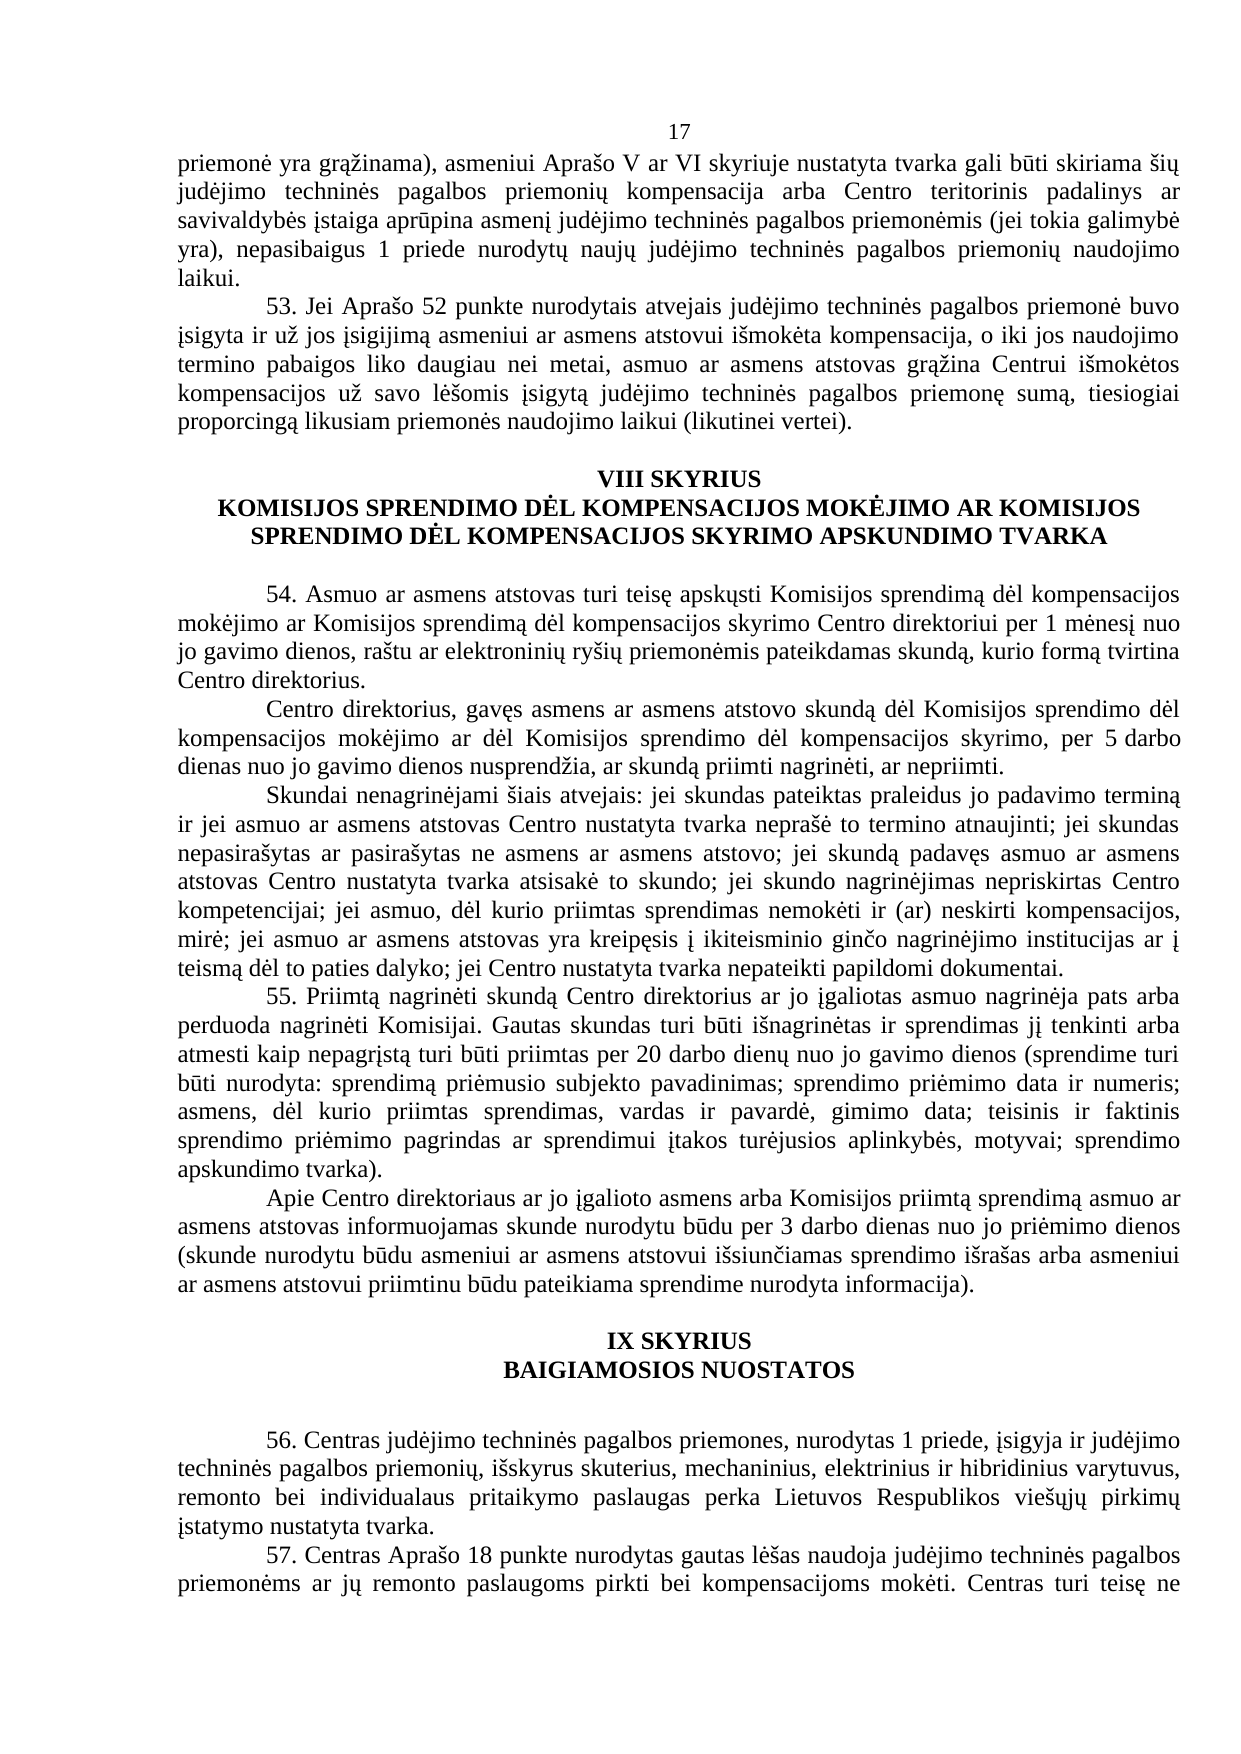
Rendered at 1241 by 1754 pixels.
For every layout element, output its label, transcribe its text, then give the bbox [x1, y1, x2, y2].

text Centro direktorius, gavęs asmens ar asmens atstovo skundą dėl Komisijos sprendimo dėl kompensacijos mokėjimo ar dėl Komisijos sprendimo dėl kompensacijos skyrimo, per 5 darbo dienas nuo jo gavimo dienos nusprendžia, ar skundą priimti nagrinėti, ar nepriimti. [177, 694, 1181, 780]
text KOMISIJOS SPRENDIMO DĖL KOMPENSACIJOS MOKĖJIMO AR KOMISIJOS SPRENDIMO DĖL KOMPENSACIJOS SKYRIMO APSKUNDIMO TVARKA [177, 493, 1181, 550]
text IX SKYRIUS [177, 1326, 1181, 1355]
text 54. Asmuo ar asmens atstovas turi teisę apskųsti Komisijos sprendimą dėl kompensacijos mokėjimo ar Komisijos sprendimą dėl kompensacijos skyrimo Centro direktoriui per 1 mėnesį nuo jo gavimo dienos, raštu ar elektroninių ryšių priemonėmis pateikdamas skundą, kurio formą tvirtina Centro direktorius. [177, 579, 1181, 694]
text 57. Centras Aprašo 18 punkte nurodytas gautas lėšas naudoja judėjimo techninės pagalbos priemonėms ar jų remonto paslaugoms pirkti bei kompensacijoms mokėti. Centras turi teisę ne [177, 1540, 1181, 1597]
text Skundai nenagrinėjami šiais atvejais: jei skundas pateiktas praleidus jo padavimo terminą ir jei asmuo ar asmens atstovas Centro nustatyta tvarka neprašė to termino atnaujinti; jei skundas nepasirašytas ar pasirašytas ne asmens ar asmens atstovo; jei skundą padavęs asmuo ar asmens atstovas Centro nustatyta tvarka atsisakė to skundo; jei skundo nagrinėjimas nepriskirtas Centro kompetencijai; jei asmuo, dėl kurio priimtas sprendimas nemokėti ir (ar) neskirti kompensacijos, mirė; jei asmuo ar asmens atstovas yra kreipęsis į ikiteisminio ginčo nagrinėjimo institucijas ar į teismą dėl to paties dalyko; jei Centro nustatyta tvarka nepateikti papildomi dokumentai. [177, 780, 1181, 981]
text BAIGIAMOSIOS NUOSTATOS [177, 1355, 1181, 1384]
text Apie Centro direktoriaus ar jo įgalioto asmens arba Komisijos priimtą sprendimą asmuo ar asmens atstovas informuojamas skunde nurodytu būdu per 3 darbo dienas nuo jo priėmimo dienos (skunde nurodytu būdu asmeniui ar asmens atstovui išsiunčiamas sprendimo išrašas arba asmeniui ar asmens atstovui priimtinu būdu pateikiama sprendime nurodyta informacija). [177, 1183, 1181, 1298]
text 56. Centras judėjimo techninės pagalbos priemones, nurodytas 1 priede, įsigyja ir judėjimo techninės pagalbos priemonių, išskyrus skuterius, mechaninius, elektrinius ir hibridinius varytuvus, remonto bei individualaus pritaikymo paslaugas perka Lietuvos Respublikos viešųjų pirkimų įstatymo nustatyta tvarka. [177, 1425, 1181, 1540]
text 55. Priimtą nagrinėti skundą Centro direktorius ar jo įgaliotas asmuo nagrinėja pats arba perduoda nagrinėti Komisijai. Gautas skundas turi būti išnagrinėtas ir sprendimas jį tenkinti arba atmesti kaip nepagrįstą turi būti priimtas per 20 darbo dienų nuo jo gavimo dienos (sprendime turi būti nurodyta: sprendimą priėmusio subjekto pavadinimas; sprendimo priėmimo data ir numeris; asmens, dėl kurio priimtas sprendimas, vardas ir pavardė, gimimo data; teisinis ir faktinis sprendimo priėmimo pagrindas ar sprendimui įtakos turėjusios aplinkybės, motyvai; sprendimo apskundimo tvarka). [177, 981, 1181, 1183]
text priemonė yra grąžinama), asmeniui Aprašo V ar VI skyriuje nustatyta tvarka gali būti skiriama šių judėjimo techninės pagalbos priemonių kompensacija arba Centro teritorinis padalinys ar savivaldybės įstaiga aprūpina asmenį judėjimo techninės pagalbos priemonėmis (jei tokia galimybė yra), nepasibaigus 1 priede nurodytų naujų judėjimo techninės pagalbos priemonių naudojimo laikui. [177, 148, 1181, 291]
text 53. Jei Aprašo 52 punkte nurodytais atvejais judėjimo techninės pagalbos priemonė buvo įsigyta ir už jos įsigijimą asmeniui ar asmens atstovui išmokėta kompensacija, o iki jos naudojimo termino pabaigos liko daugiau nei metai, asmuo ar asmens atstovas grąžina Centrui išmokėtos kompensacijos už savo lėšomis įsigytą judėjimo techninės pagalbos priemonę sumą, tiesiogiai proporcingą likusiam priemonės naudojimo laikui (likutinei vertei). [177, 291, 1181, 435]
text VIII SKYRIUS [177, 464, 1181, 493]
